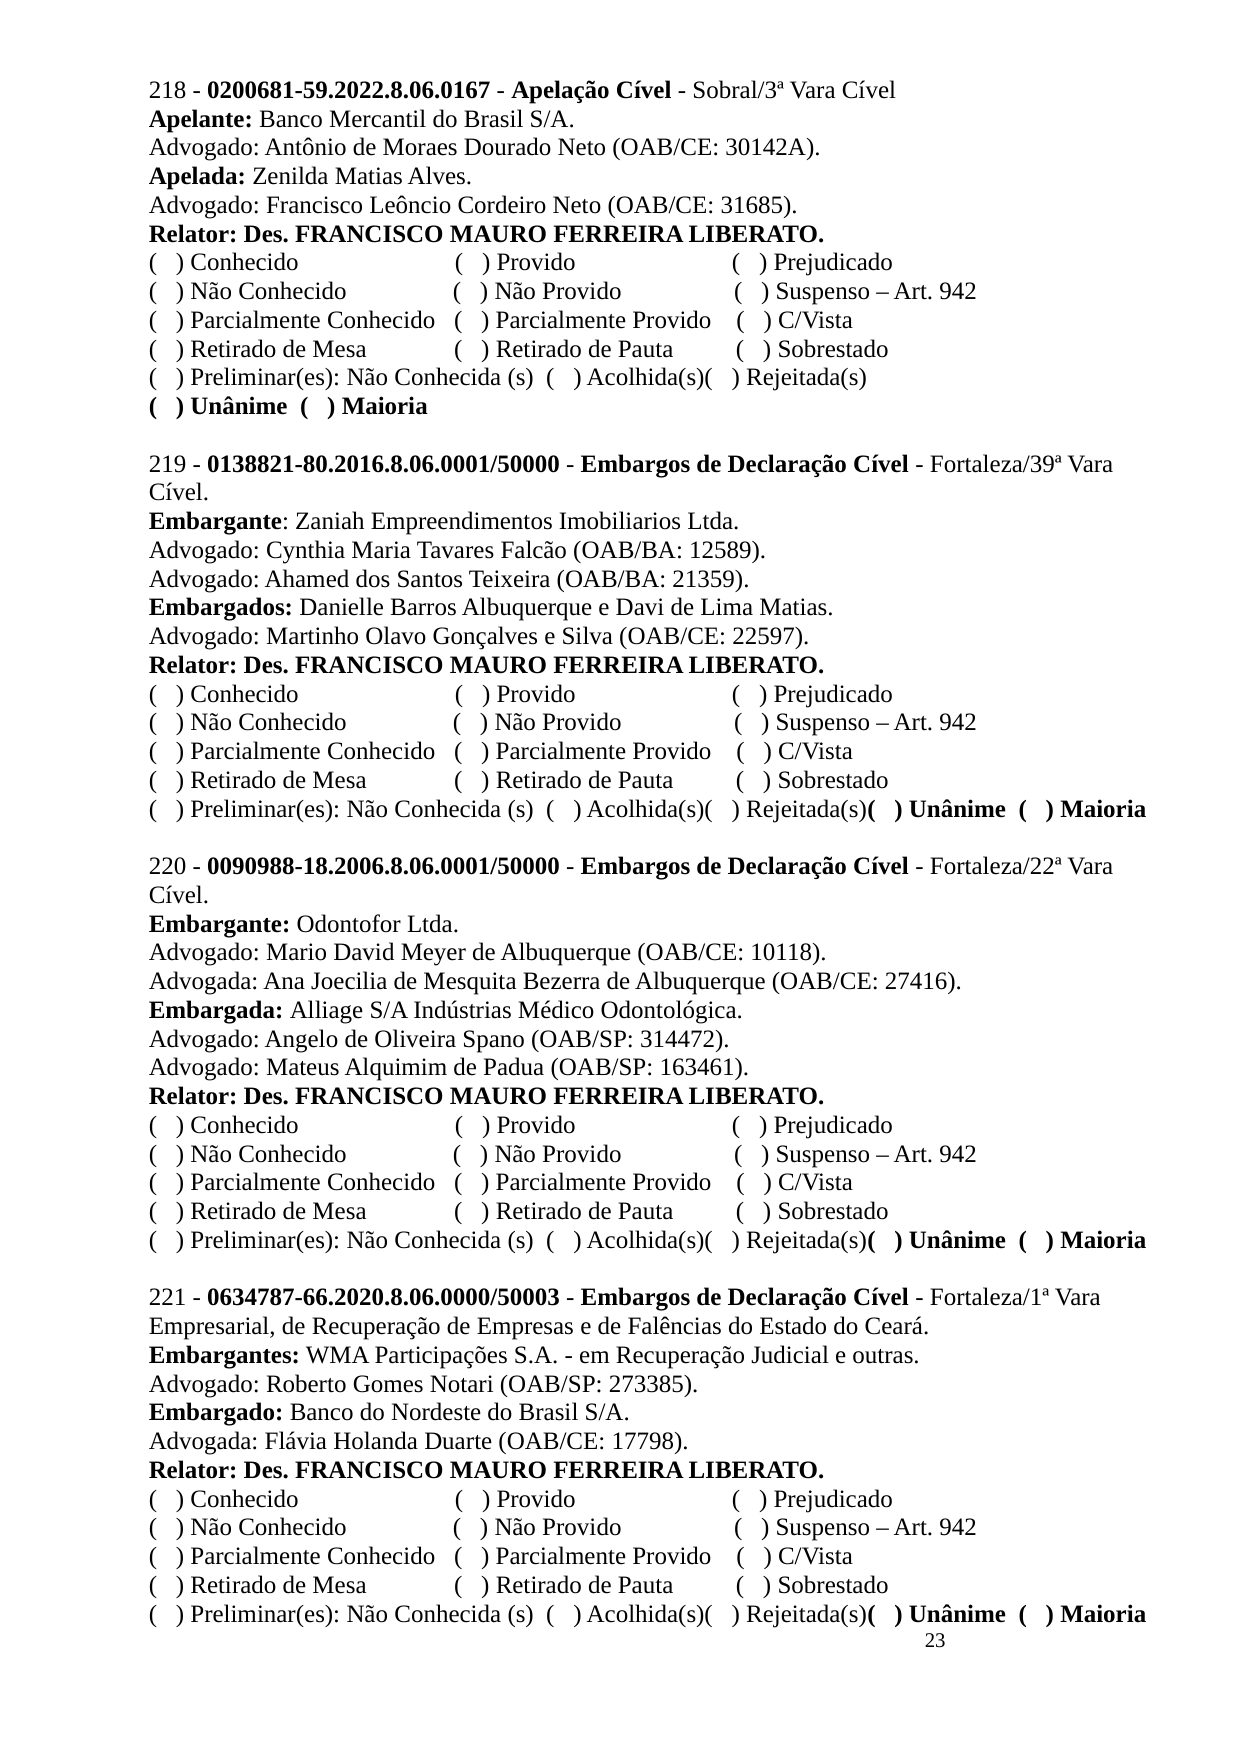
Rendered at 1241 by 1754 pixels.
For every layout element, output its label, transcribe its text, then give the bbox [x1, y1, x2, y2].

text Advogado: Angelo de Oliveira Spano (OAB/SP: 314472). [148, 1024, 1141, 1052]
text 220 - 0090988-18.2006.8.06.0001/50000 - Embargos de Declaração Cível - Fortaleza/22ª Vara Cível. [148, 851, 1141, 909]
text 221 - 0634787-66.2020.8.06.0000/50003 - Embargos de Declaração Cível - Fortaleza/1ª Vara Empresarial, de Recuperação de Empresas e de Falências do Estado do Ceará. [148, 1282, 1141, 1340]
text ( ) Retirado de Mesa ( ) Retirado de Pauta ( ) Sobrestado [148, 1570, 1158, 1599]
text Advogado: Cynthia Maria Tavares Falcão (OAB/BA: 12589). [148, 535, 1141, 564]
text ( ) Conhecido ( ) Provido ( ) Prejudicado [148, 247, 1141, 276]
text Embargados: Danielle Barros Albuquerque e Davi de Lima Matias. [148, 592, 1141, 621]
text ( ) Retirado de Mesa ( ) Retirado de Pauta ( ) Sobrestado [148, 765, 1158, 794]
text Embargada: Alliage S/A Indústrias Médico Odontológica. [148, 995, 1141, 1024]
text ( ) Parcialmente Conhecido ( ) Parcialmente Provido ( ) C/Vista [148, 1541, 1158, 1570]
text ( ) Preliminar(es): Não Conhecida (s) ( ) Acolhida(s)( ) Rejeitada(s) [148, 362, 1158, 391]
text ( ) Parcialmente Conhecido ( ) Parcialmente Provido ( ) C/Vista [148, 305, 1158, 334]
text ( ) Parcialmente Conhecido ( ) Parcialmente Provido ( ) C/Vista [148, 736, 1158, 765]
text ( ) Conhecido ( ) Provido ( ) Prejudicado [148, 1110, 1141, 1139]
text Advogado: Mateus Alquimim de Padua (OAB/SP: 163461). [148, 1052, 1141, 1081]
text Embargante: Odontofor Ltda. [148, 909, 1141, 937]
text ( ) Não Conhecido ( ) Não Provido ( ) Suspenso – Art. 942 [148, 1139, 1158, 1167]
text ( ) Não Conhecido ( ) Não Provido ( ) Suspenso – Art. 942 [148, 276, 1158, 305]
text Advogado: Martinho Olavo Gonçalves e Silva (OAB/CE: 22597). [148, 621, 1141, 650]
text Advogado: Ahamed dos Santos Teixeira (OAB/BA: 21359). [148, 564, 1141, 592]
text 218 - 0200681-59.2022.8.06.0167 - Apelação Cível - Sobral/3ª Vara Cível [148, 75, 1141, 104]
text Relator: Des. FRANCISCO MAURO FERREIRA LIBERATO. [148, 1081, 1141, 1110]
text Relator: Des. FRANCISCO MAURO FERREIRA LIBERATO. [148, 219, 1141, 247]
text Advogada: Ana Joecilia de Mesquita Bezerra de Albuquerque (OAB/CE: 27416). [148, 966, 1141, 995]
text Relator: Des. FRANCISCO MAURO FERREIRA LIBERATO. [148, 650, 1141, 679]
text Apelante: Banco Mercantil do Brasil S/A. [148, 104, 1141, 132]
text ( ) Parcialmente Conhecido ( ) Parcialmente Provido ( ) C/Vista [148, 1167, 1158, 1196]
text Advogado: Francisco Leôncio Cordeiro Neto (OAB/CE: 31685). [148, 190, 1141, 219]
text Relator: Des. FRANCISCO MAURO FERREIRA LIBERATO. [148, 1455, 1141, 1484]
text Apelada: Zenilda Matias Alves. [148, 161, 1141, 190]
text ( ) Conhecido ( ) Provido ( ) Prejudicado [148, 1484, 1141, 1512]
text Advogado: Mario David Meyer de Albuquerque (OAB/CE: 10118). [148, 937, 1141, 966]
text ( ) Retirado de Mesa ( ) Retirado de Pauta ( ) Sobrestado [148, 334, 1158, 362]
text ( ) Não Conhecido ( ) Não Provido ( ) Suspenso – Art. 942 [148, 707, 1158, 736]
text Advogada: Flávia Holanda Duarte (OAB/CE: 17798). [148, 1426, 1141, 1455]
text ( ) Preliminar(es): Não Conhecida (s) ( ) Acolhida(s)( ) Rejeitada(s)( ) Unânime ( ) Maioria [148, 1599, 1158, 1627]
text Advogado: Roberto Gomes Notari (OAB/SP: 273385). [148, 1369, 1141, 1397]
text Embargantes: WMA Participações S.A. - em Recuperação Judicial e outras. [148, 1340, 1141, 1369]
text Embargado: Banco do Nordeste do Brasil S/A. [148, 1397, 1141, 1426]
text 219 - 0138821-80.2016.8.06.0001/50000 - Embargos de Declaração Cível - Fortaleza/39ª Vara Cível. [148, 449, 1141, 506]
text ( ) Retirado de Mesa ( ) Retirado de Pauta ( ) Sobrestado [148, 1196, 1158, 1225]
text Advogado: Antônio de Moraes Dourado Neto (OAB/CE: 30142A). [148, 132, 1141, 161]
text Embargante: Zaniah Empreendimentos Imobiliarios Ltda. [148, 506, 1141, 535]
text ( ) Preliminar(es): Não Conhecida (s) ( ) Acolhida(s)( ) Rejeitada(s)( ) Unânime ( ) Maioria [148, 794, 1158, 822]
text ( ) Preliminar(es): Não Conhecida (s) ( ) Acolhida(s)( ) Rejeitada(s)( ) Unânime ( ) Maioria [148, 1225, 1158, 1254]
text ( ) Não Conhecido ( ) Não Provido ( ) Suspenso – Art. 942 [148, 1512, 1158, 1541]
text ( ) Unânime ( ) Maioria [148, 391, 1158, 420]
text ( ) Conhecido ( ) Provido ( ) Prejudicado [148, 679, 1141, 707]
